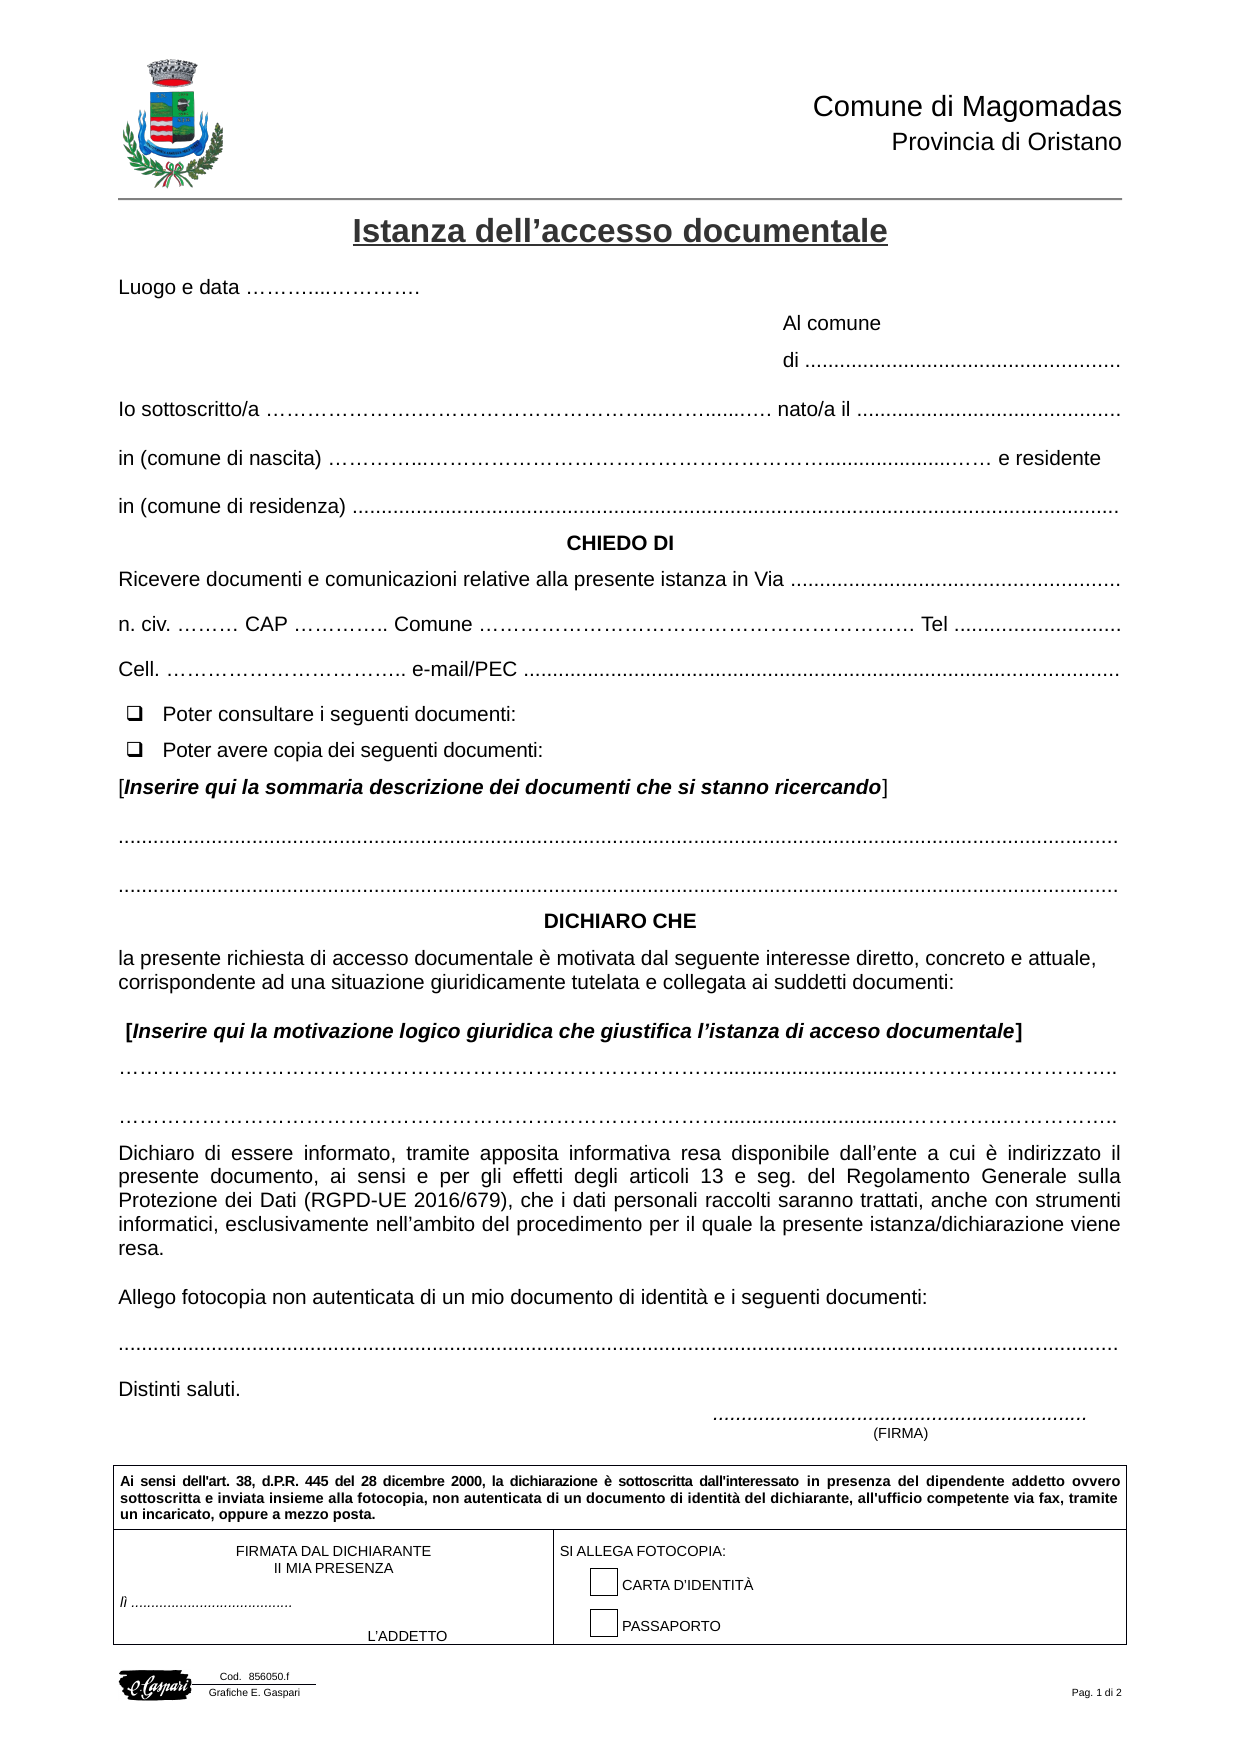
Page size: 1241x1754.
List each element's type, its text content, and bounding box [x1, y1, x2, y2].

picture [118, 1669, 192, 1701]
text in (comune di residenza) [118, 494, 1122, 518]
text Luogo e data ………....…………. [118, 274, 1122, 298]
list Poter consultare i seguenti documenti: [125, 702, 1122, 726]
text Allego fotocopia non autenticata di un mio documento di identità e i seguenti documenti: [118, 1285, 1122, 1309]
text [Inserire qui la motivazione logico giuridica che giustifica l’istanza di acceso documentale] [125, 1018, 1122, 1042]
picture [122, 58, 224, 189]
text Cell. …………………………….. e-mail/PEC [118, 657, 1122, 681]
text Io sottoscritto/a ………………….……………………………...…….......…. nato/a il [118, 396, 1122, 420]
text la presente richiesta di accesso documentale è motivata dal seguente interesse diretto, concreto e attuale, corrispondente ad una situazione giuridicamente tutelata e collegata ai suddetti documenti: [118, 946, 1122, 993]
text DICHIARO CHE [118, 909, 1122, 933]
table_cell FIRMATA DAL DICHIARANTE II MIA PRESENZA lì ........................................ L’ADDETTO [114, 1530, 553, 1644]
text Al comune [783, 311, 1122, 335]
table_header Ai sensi dell'art. 38, d.P.R. 445 del 28 dicembre 2000, la dichiarazione è sottoscritta dall'interessato in presenza del dipendente addetto ovvero sottoscritta e inviata insieme alla fotocopia, non autenticata di un documento di identità del dichiarante, all'ufficio competente via fax, tramite un incaricato, oppure a mezzo posta. [114, 1466, 1126, 1529]
text Dichiaro di essere informato, tramite apposita informativa resa disponibile dall’ente a cui è indirizzato il presente documento, ai sensi e per gli effetti degli articoli 13 e seg. del Regolamento Generale sulla Protezione dei Dati (RGPD-UE 2016/679), che i dati personali raccolti saranno trattati, anche con strumenti informatici, esclusivamente nell’ambito del procedimento per il quale la presente istanza/dichiarazione viene resa. [118, 1140, 1122, 1260]
text in (comune di nascita) …………...…………………………………………………......................…… e residente [118, 445, 1122, 469]
text (FIRMA) [679, 1425, 1122, 1442]
text di [783, 347, 1122, 371]
text n. civ. ……… CAP ………….. Comune ……………………………………………………… Tel [118, 612, 1122, 636]
text ……………………………………………………………………………................................…………..…………….. [118, 1055, 1122, 1079]
text ................................................................. [679, 1401, 1122, 1425]
text Ricevere documenti e comunicazioni relative alla presente istanza in Via [118, 567, 1122, 591]
table_cell SI ALLEGA FOTOCOPIA: CARTA D’IDENTITÀ PASSAPORTO [554, 1530, 1126, 1644]
list Poter avere copia dei seguenti documenti: [125, 738, 1122, 762]
text [Inserire qui la sommaria descrizione dei documenti che si stanno ricercando] [118, 775, 1122, 799]
text Distinti saluti. [118, 1377, 1122, 1401]
text ……………………………………………………………………………................................…………..…………….. [118, 1104, 1122, 1128]
text Comune di Magomadas [224, 89, 1122, 122]
text CHIEDO DI [118, 531, 1122, 555]
text Provincia di Oristano [224, 127, 1122, 156]
subtitle Istanza dell’accesso documentale [118, 211, 1122, 249]
